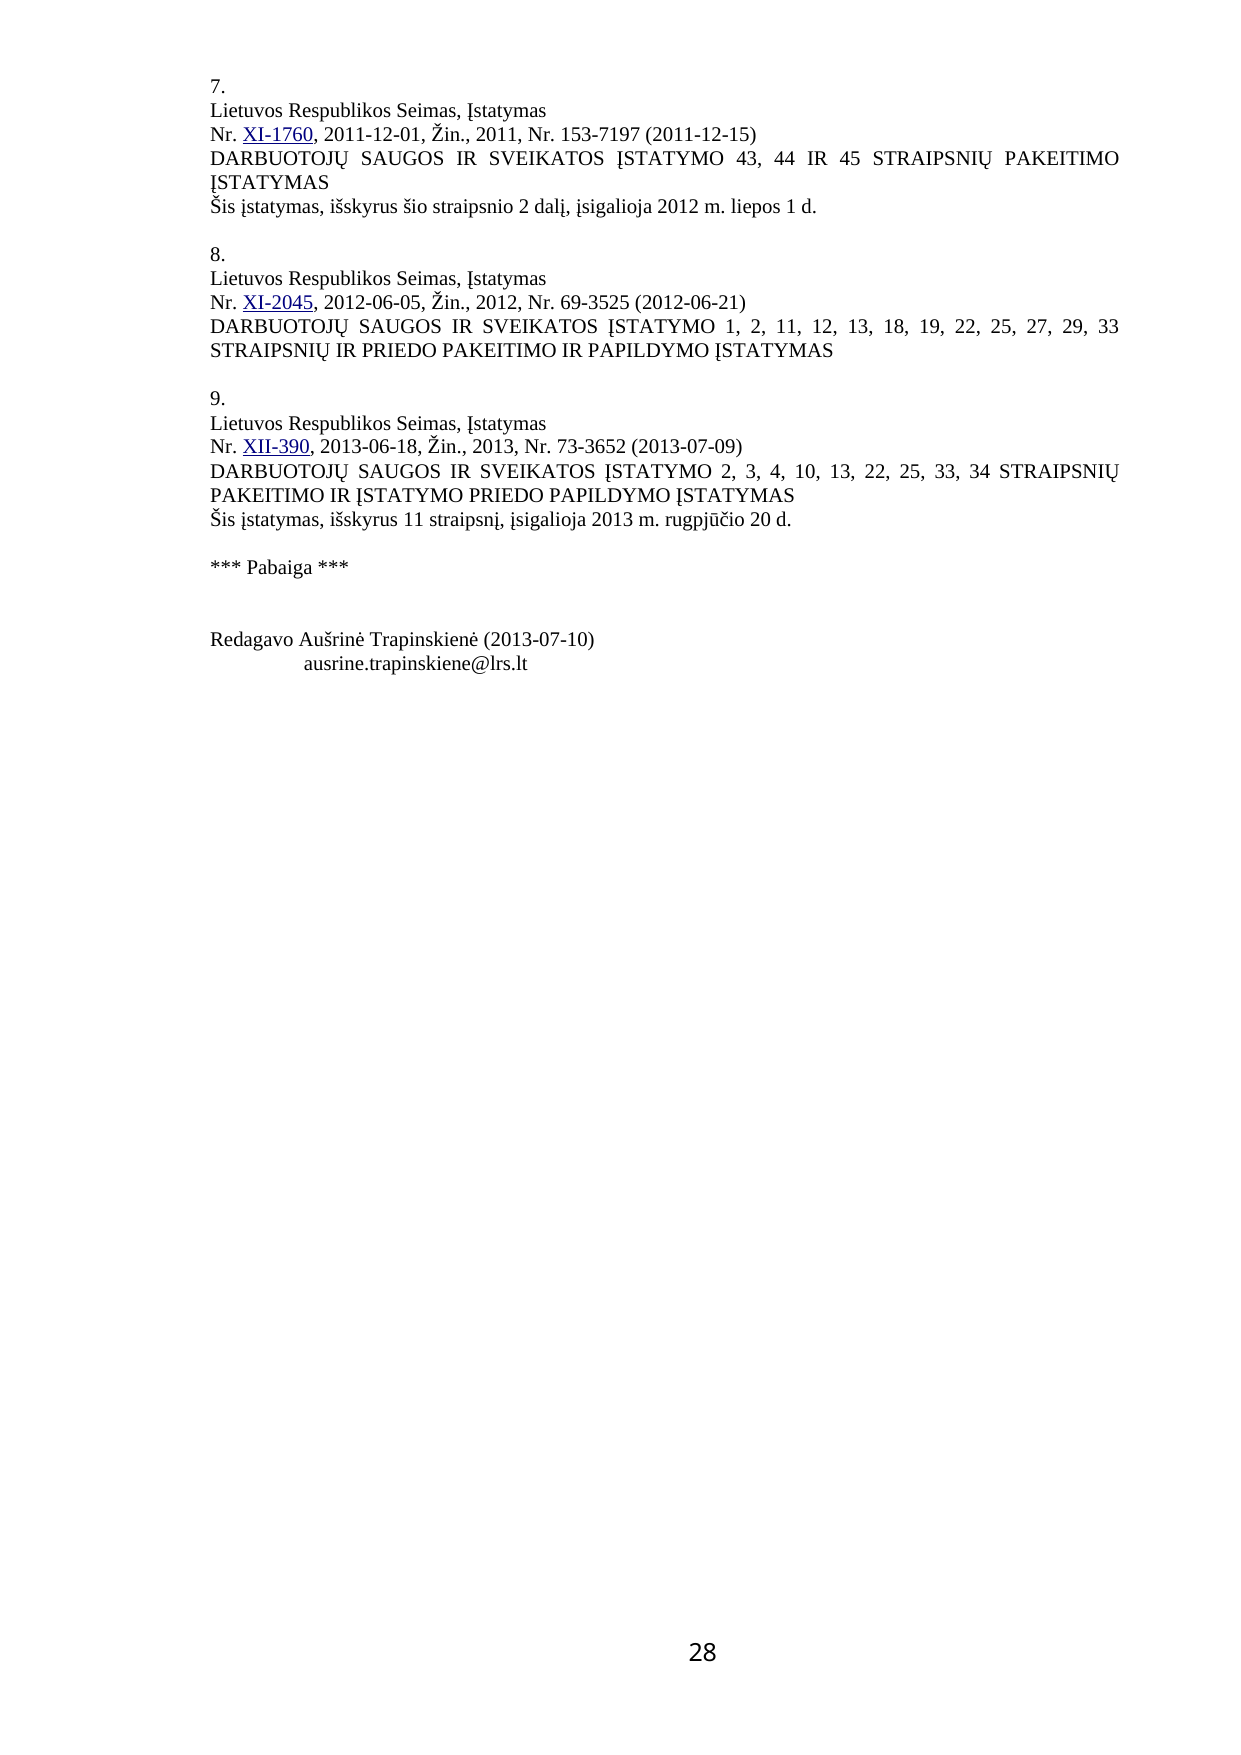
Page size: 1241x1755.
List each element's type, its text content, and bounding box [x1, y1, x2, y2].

text 8. [210, 242, 1120, 266]
text Šis įstatymas, išskyrus 11 straipsnį, įsigalioja 2013 m. rugpjūčio 20 d. [210, 507, 1120, 531]
text ausrine.trapinskiene@lrs.lt [210, 651, 1120, 675]
text Šis įstatymas, išskyrus šio straipsnio 2 dalį, įsigalioja 2012 m. liepos 1 d. [210, 194, 1120, 218]
text Lietuvos Respublikos Seimas, Įstatymas [210, 410, 1120, 434]
text 7. [210, 73, 1120, 98]
text DARBUOTOJŲ SAUGOS IR SVEIKATOS ĮSTATYMO 1, 2, 11, 12, 13, 18, 19, 22, 25, 27, 29, 33 STRAIPSNIŲ IR PRIEDO PAKEITIMO IR PAPILDYMO ĮSTATYMAS [210, 314, 1120, 362]
text 9. [210, 386, 1120, 410]
text Lietuvos Respublikos Seimas, Įstatymas [210, 266, 1120, 290]
text Nr. XI-2045, 2012-06-05, Žin., 2012, Nr. 69-3525 (2012-06-21) [210, 290, 1120, 314]
text Redagavo Aušrinė Trapinskienė (2013-07-10) [210, 627, 1120, 651]
text *** Pabaiga *** [210, 555, 1120, 579]
text DARBUOTOJŲ SAUGOS IR SVEIKATOS ĮSTATYMO 43, 44 IR 45 STRAIPSNIŲ PAKEITIMO ĮSTATYMAS [210, 146, 1120, 194]
text Nr. XI-1760, 2011-12-01, Žin., 2011, Nr. 153-7197 (2011-12-15) [210, 122, 1120, 146]
text DARBUOTOJŲ SAUGOS IR SVEIKATOS ĮSTATYMO 2, 3, 4, 10, 13, 22, 25, 33, 34 STRAIPSNIŲ PAKEITIMO IR ĮSTATYMO PRIEDO PAPILDYMO ĮSTATYMAS [210, 458, 1120, 507]
text Nr. XII-390, 2013-06-18, Žin., 2013, Nr. 73-3652 (2013-07-09) [210, 434, 1120, 458]
text Lietuvos Respublikos Seimas, Įstatymas [210, 98, 1120, 122]
